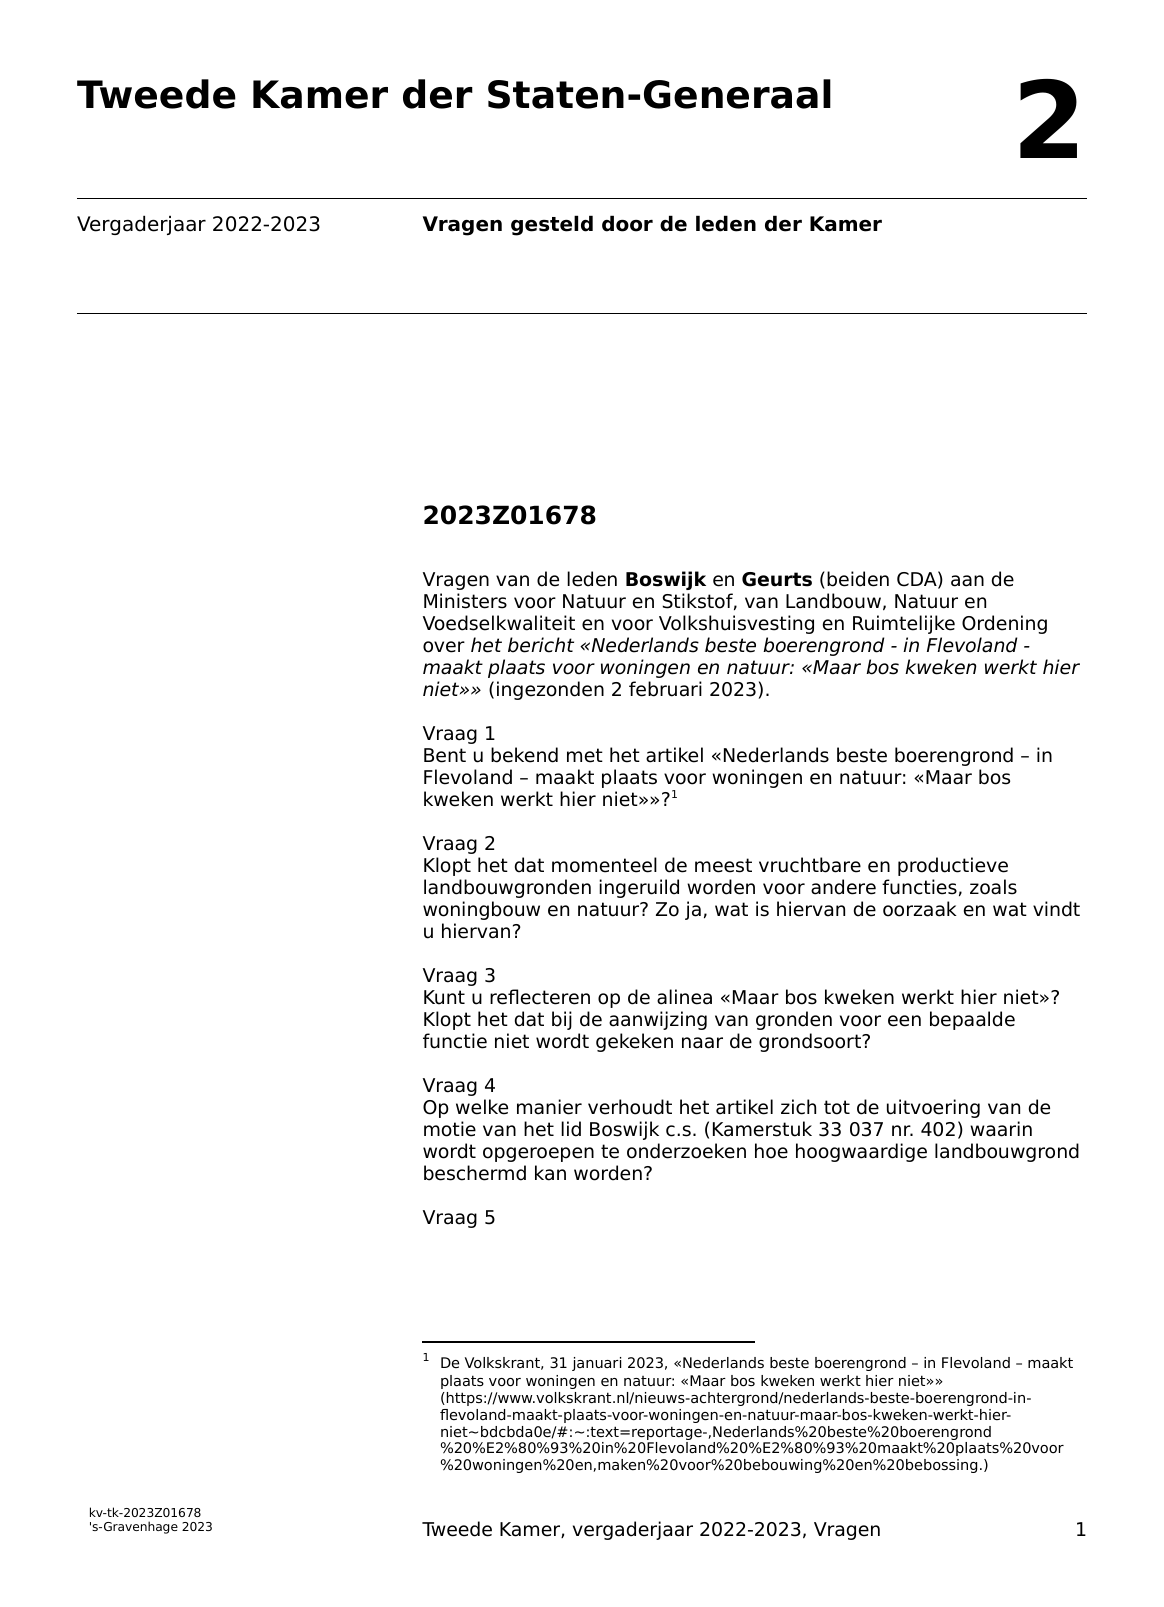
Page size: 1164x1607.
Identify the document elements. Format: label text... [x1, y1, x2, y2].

text Bent u bekend met het artikel «Nederlands beste boerengrond – in Flevoland – maakt plaats voor woningen en natuur: «Maar bos kweken werkt hier niet»»? [422, 745, 1087, 811]
text Op welke manier verhoudt het artikel zich tot de uitvoering van de motie van het lid Boswijk c.s. (Kamerstuk 33 037 nr. 402) waarin wordt opgeroepen te onderzoeken hoe hoogwaardige landbouwgrond beschermd kan worden? [422, 1097, 1087, 1185]
text Vraag 5 [422, 1207, 1087, 1229]
text Vragen van de leden Boswijk en Geurts (beiden CDA) aan de Ministers voor Natuur en Stikstof, van Landbouw, Natuur en Voedselkwaliteit en voor Volkshuisvesting en Ruimtelijke Ordening over het bericht «Nederlands beste boerengrond - in Flevoland - maakt plaats voor woningen en natuur: «Maar bos kweken werkt hier niet»» (ingezonden 2 februari 2023). [422, 569, 1087, 701]
text Kunt u reflecteren op de alinea «Maar bos kweken werkt hier niet»? Klopt het dat bij de aanwijzing van gronden voor een bepaalde functie niet wordt gekeken naar de grondsoort? [422, 987, 1087, 1053]
table_cell Vergaderjaar 2022-2023 [77, 199, 422, 313]
text De Volkskrant, 31 januari 2023, «Nederlands beste boerengrond – in Flevoland – maakt plaats voor woningen en natuur: «Maar bos kweken werkt hier niet»» (https://www.volkskrant.nl/nieuws-achtergrond/nederlands-beste-boerengrond-in-flevoland-maakt-plaats-voor-woningen-en-natuur-maar-bos-kweken-werkt-hier-niet~bdcbda0e/#:~:text=reportage-,Nederlands%20beste%20boerengrond%20%E2%80%93%20in%20Flevoland%20%E2%80%93%20maakt%20plaats%20voor%20woningen%20en,maken%20voor%20bebouwing%20en%20bebossing.) [422, 1351, 1087, 1474]
text kv-tk-2023Z01678 [88, 1506, 323, 1520]
text Vraag 4 [422, 1075, 1087, 1097]
table_header 2 [886, 59, 1087, 198]
table_header Tweede Kamer der Staten-Generaal [77, 59, 886, 198]
text 2023Z01678 [422, 501, 1087, 531]
text Vraag 2 [422, 833, 1087, 855]
table_cell Vragen gesteld door de leden der Kamer [422, 199, 1087, 313]
text Klopt het dat momenteel de meest vruchtbare en productieve landbouwgronden ingeruild worden voor andere functies, zoals woningbouw en natuur? Zo ja, wat is hiervan de oorzaak en wat vindt u hiervan? [422, 855, 1087, 943]
text Vraag 1 [422, 723, 1087, 745]
text Vraag 3 [422, 965, 1087, 987]
text 's-Gravenhage 2023 [88, 1520, 323, 1534]
